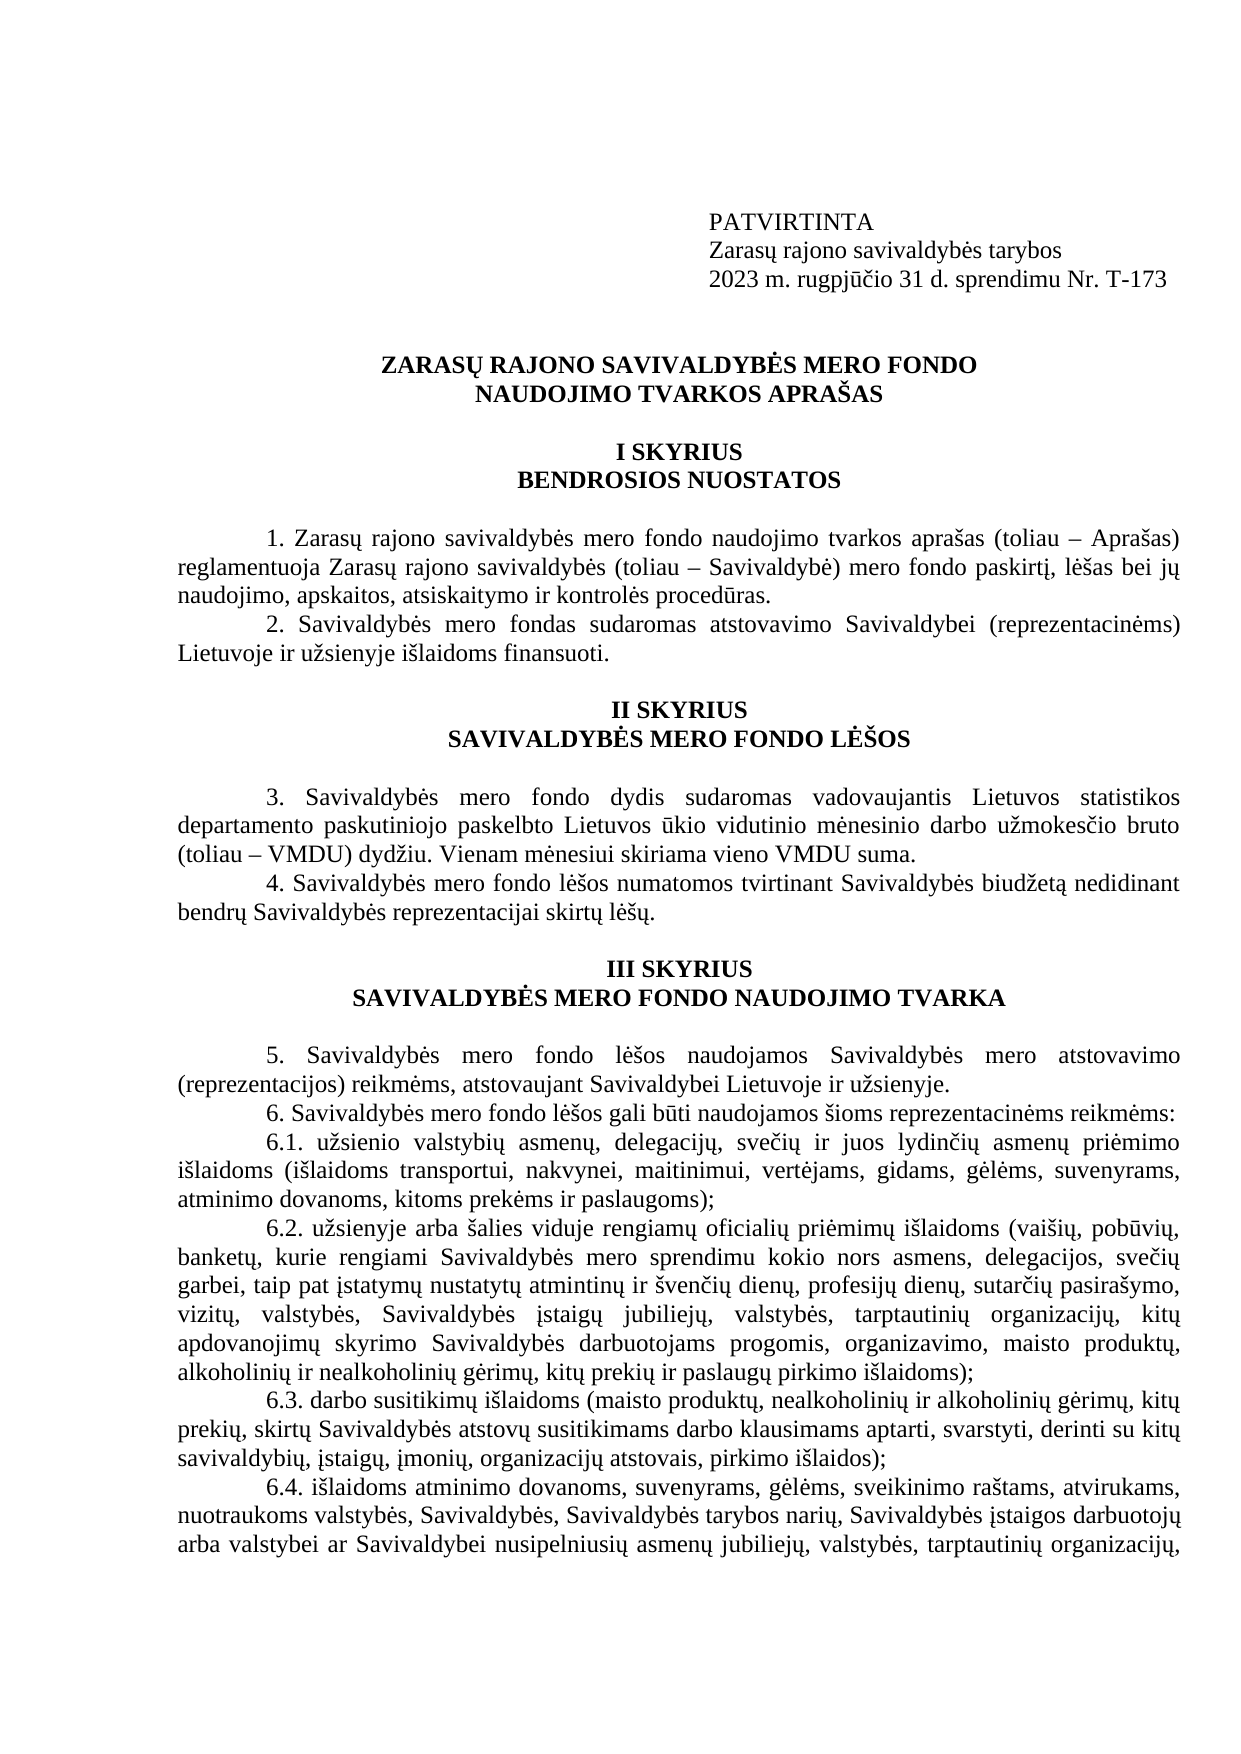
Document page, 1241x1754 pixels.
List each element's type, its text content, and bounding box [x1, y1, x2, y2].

text III SKYRIUS [177, 954, 1181, 983]
text I SKYRIUS [177, 437, 1181, 465]
text 6.4. išlaidoms atminimo dovanoms, suvenyrams, gėlėms, sveikinimo raštams, atvirukams, nuotraukoms valstybės, Savivaldybės, Savivaldybės tarybos narių, Savivaldybės įstaigos darbuotojų arba valstybei ar Savivaldybei nusipelniusių asmenų jubiliejų, valstybės, tarptautinių organizacijų, [177, 1472, 1181, 1558]
text ZARASŲ RAJONO SAVIVALDYBĖS MERO FONDO [177, 350, 1181, 379]
text 1. Zarasų rajono savivaldybės mero fondo naudojimo tvarkos aprašas (toliau – Aprašas) reglamentuoja Zarasų rajono savivaldybės (toliau – Savivaldybė) mero fondo paskirtį, lėšas bei jų naudojimo, apskaitos, atsiskaitymo ir kontrolės procedūras. [177, 523, 1181, 609]
text SAVIVALDYBĖS MERO FONDO NAUDOJIMO TVARKA [177, 983, 1181, 1012]
text Zarasų rajono savivaldybės tarybos [709, 235, 1181, 264]
text II SKYRIUS [177, 695, 1181, 724]
text SAVIVALDYBĖS MERO FONDO LĖŠOS [177, 724, 1181, 753]
text PATVIRTINTA [709, 207, 1181, 235]
text 6. Savivaldybės mero fondo lėšos gali būti naudojamos šioms reprezentacinėms reikmėms: [177, 1098, 1181, 1127]
text 6.3. darbo susitikimų išlaidoms (maisto produktų, nealkoholinių ir alkoholinių gėrimų, kitų prekių, skirtų Savivaldybės atstovų susitikimams darbo klausimams aptarti, svarstyti, derinti su kitų savivaldybių, įstaigų, įmonių, organizacijų atstovais, pirkimo išlaidos); [177, 1385, 1181, 1472]
text NAUDOJIMO TVARKOS APRAŠAS [177, 379, 1181, 408]
text 2. Savivaldybės mero fondas sudaromas atstovavimo Savivaldybei (reprezentacinėms) Lietuvoje ir užsienyje išlaidoms finansuoti. [177, 609, 1181, 667]
text BENDROSIOS NUOSTATOS [177, 465, 1181, 494]
text 3. Savivaldybės mero fondo dydis sudaromas vadovaujantis Lietuvos statistikos departamento paskutiniojo paskelbto Lietuvos ūkio vidutinio mėnesinio darbo užmokesčio bruto (toliau – VMDU) dydžiu. Vienam mėnesiui skiriama vieno VMDU suma. [177, 782, 1181, 868]
text 2023 m. rugpjūčio 31 d. sprendimu Nr. T-173 [709, 264, 1181, 293]
text 4. Savivaldybės mero fondo lėšos numatomos tvirtinant Savivaldybės biudžetą nedidinant bendrų Savivaldybės reprezentacijai skirtų lėšų. [177, 868, 1181, 925]
text 5. Savivaldybės mero fondo lėšos naudojamos Savivaldybės mero atstovavimo (reprezentacijos) reikmėms, atstovaujant Savivaldybei Lietuvoje ir užsienyje. [177, 1040, 1181, 1098]
text 6.1. užsienio valstybių asmenų, delegacijų, svečių ir juos lydinčių asmenų priėmimo išlaidoms (išlaidoms transportui, nakvynei, maitinimui, vertėjams, gidams, gėlėms, suvenyrams, atminimo dovanoms, kitoms prekėms ir paslaugoms); [177, 1127, 1181, 1213]
text 6.2. užsienyje arba šalies viduje rengiamų oficialių priėmimų išlaidoms (vaišių, pobūvių, banketų, kurie rengiami Savivaldybės mero sprendimu kokio nors asmens, delegacijos, svečių garbei, taip pat įstatymų nustatytų atmintinų ir švenčių dienų, profesijų dienų, sutarčių pasirašymo, vizitų, valstybės, Savivaldybės įstaigų jubiliejų, valstybės, tarptautinių organizacijų, kitų apdovanojimų skyrimo Savivaldybės darbuotojams progomis, organizavimo, maisto produktų, alkoholinių ir nealkoholinių gėrimų, kitų prekių ir paslaugų pirkimo išlaidoms); [177, 1213, 1181, 1385]
